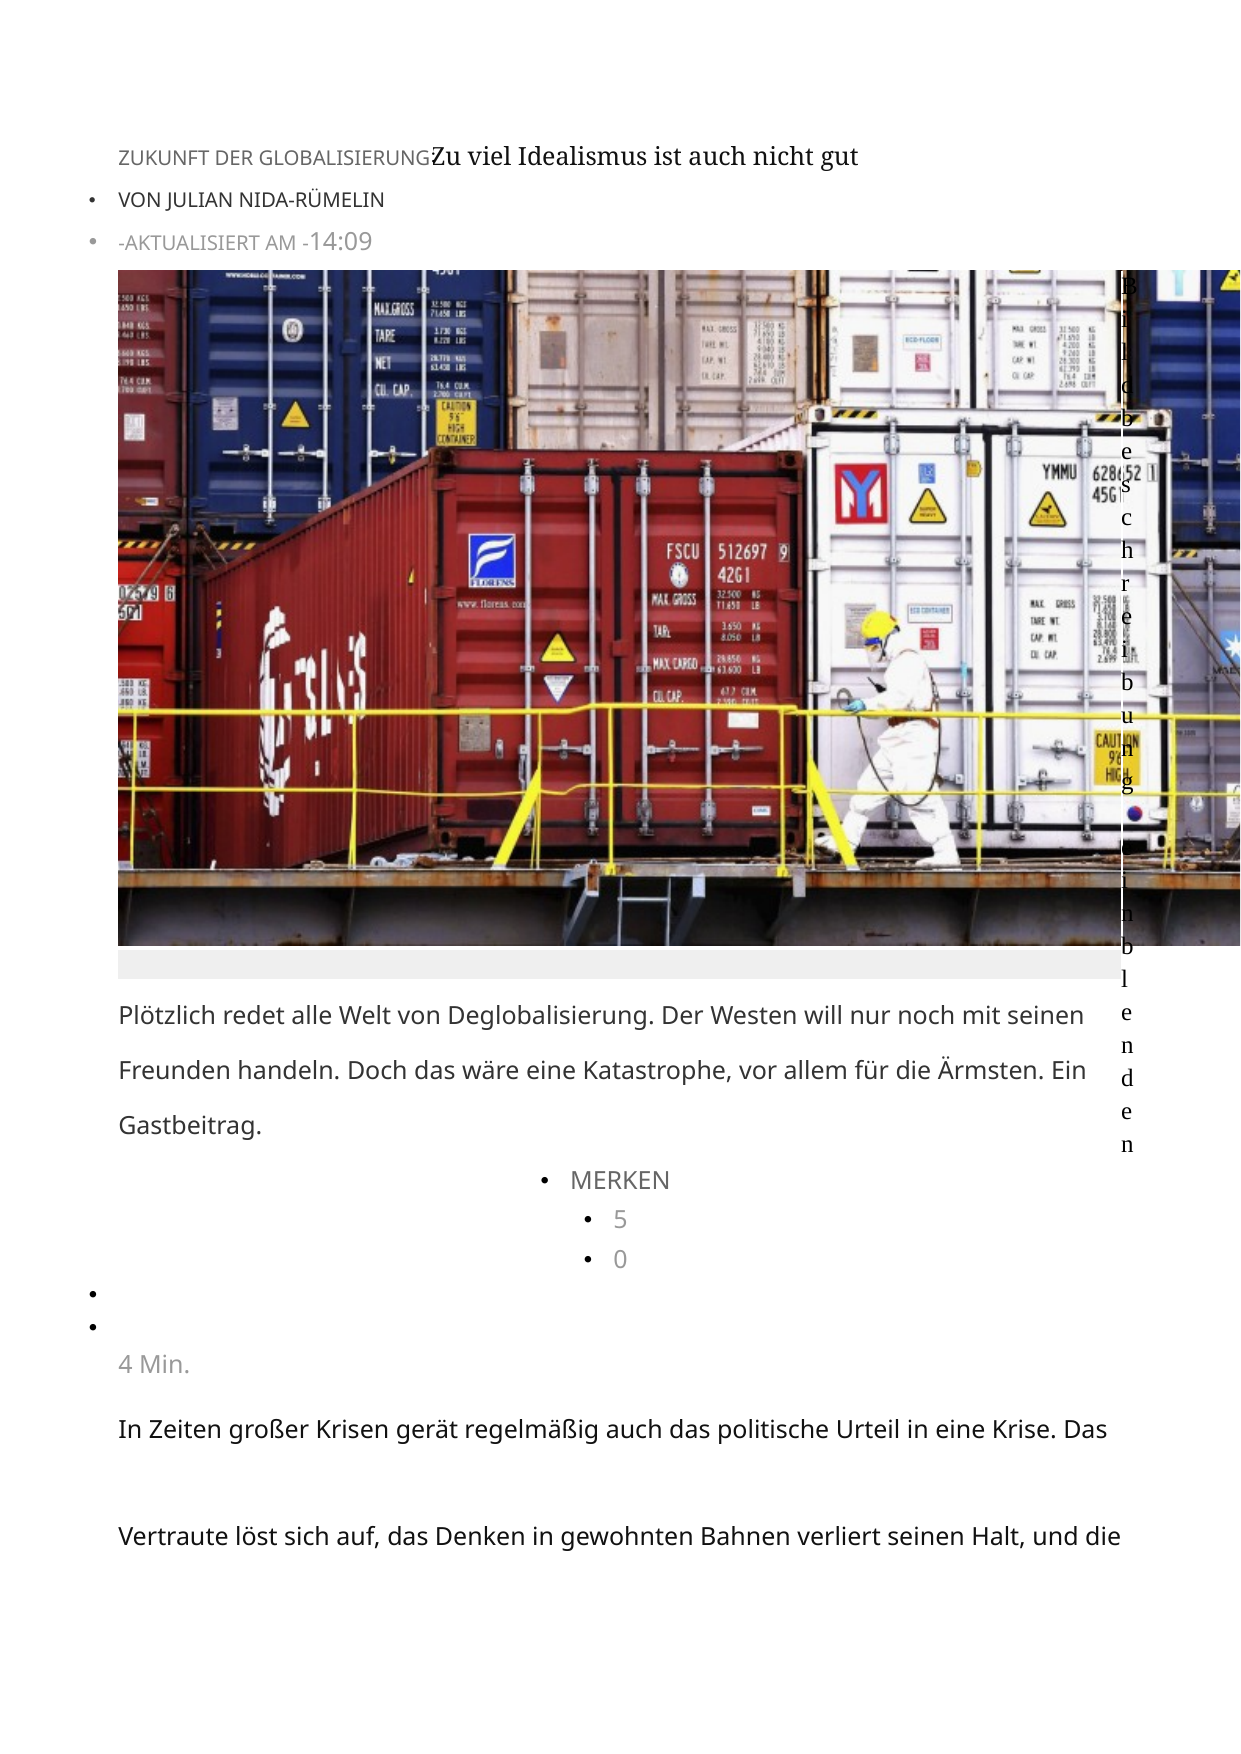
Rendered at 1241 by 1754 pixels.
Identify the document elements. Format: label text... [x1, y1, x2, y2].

text 4 Min. [118, 1346, 1122, 1381]
picture [1125, 416, 1130, 425]
list MERKEN [118, 1163, 1122, 1197]
list 0 [118, 1241, 1122, 1275]
subtitle ZUKUNFT DER GLOBALISIERUNGZu viel Idealismus ist auch nicht gut [118, 139, 1122, 173]
picture [1126, 286, 1134, 293]
text In Zeiten großer Krisen gerät regelmäßig auch das politische Urteil in eine Krise. Das Vertraute löst sich auf, das Denken in gewohnten Bahnen verliert seinen Halt, und die [118, 1412, 1122, 1552]
picture [118, 270, 1241, 946]
text Plötzlich redet alle Welt von Deglobalisierung. Der Westen will nur noch mit seinen Freunden handeln. Doch das wäre eine Katastrophe, vor allem für die Ärmsten. Ein Gastbeitrag. [118, 998, 1121, 1142]
list 5 [118, 1202, 1122, 1236]
picture [1125, 680, 1130, 689]
picture [1126, 279, 1133, 285]
list -AKTUALISIERT AM -14:09 [118, 224, 1122, 258]
list VON JULIAN NIDA-RÜMELIN [118, 186, 1122, 213]
